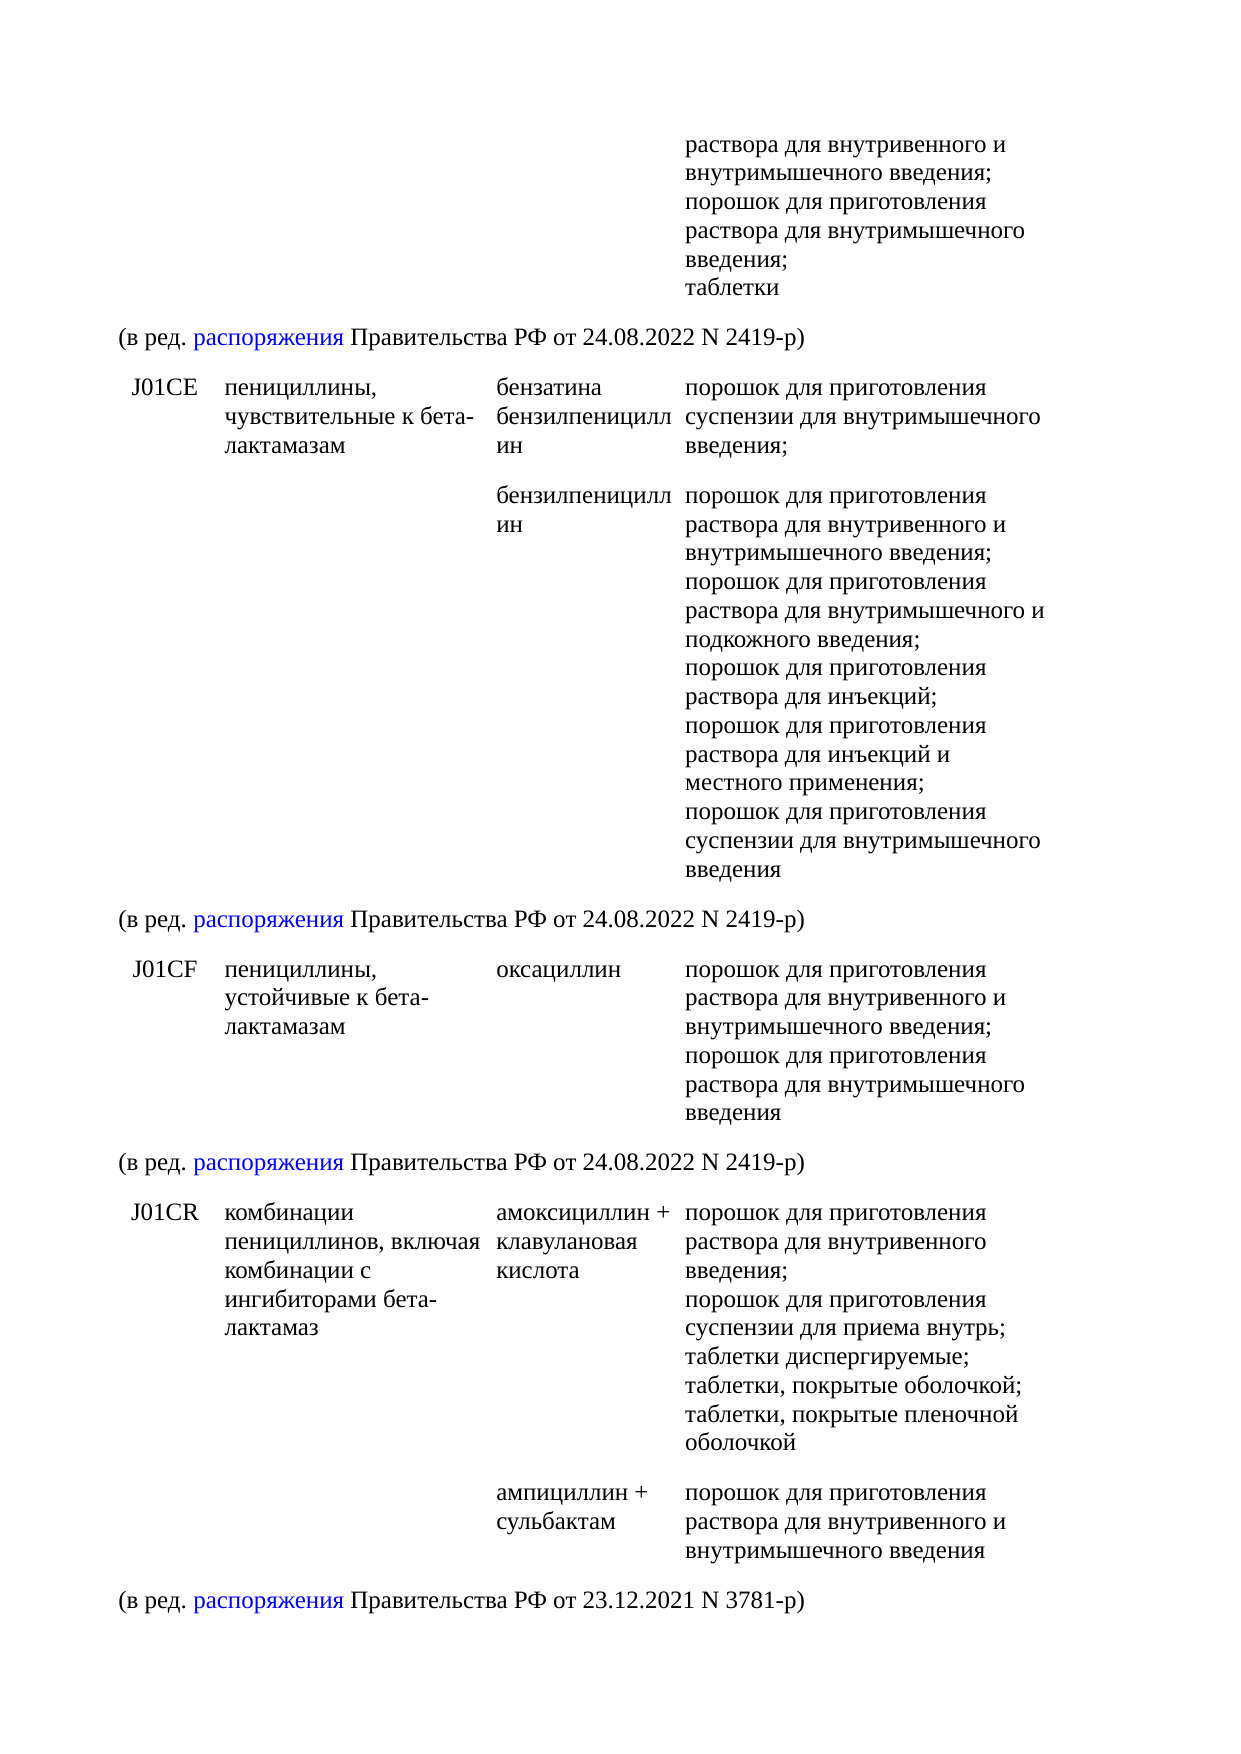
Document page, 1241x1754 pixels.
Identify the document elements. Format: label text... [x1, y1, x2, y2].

table_cell пенициллины, устойчивые к бета-лактамазам [218, 943, 489, 1137]
table_cell порошок для приготовления раствора для внутривенного и внутримышечного введения; порошок для приготовления раствора для внутримышечного введения [679, 943, 1056, 1137]
table_cell комбинации пенициллинов, включая комбинации с ингибиторами бета-лактамаз [218, 1187, 489, 1467]
table_cell [218, 469, 489, 893]
table_cell порошок для приготовления раствора для внутривенного введения; порошок для приготовления суспензии для приема внутрь; таблетки диспергируемые; таблетки, покрытые оболочкой; таблетки, покрытые пленочной оболочкой [679, 1187, 1056, 1467]
table_cell амоксициллин + клавулановая кислота [490, 1187, 678, 1467]
table_cell [218, 118, 489, 312]
table_cell [112, 118, 218, 312]
table_cell раствора для внутривенного и внутримышечного введения; порошок для приготовления раствора для внутримышечного введения; таблетки [679, 118, 1056, 312]
table_cell [112, 1467, 218, 1574]
table_cell J01CR [112, 1187, 218, 1467]
table_cell ампициллин + сульбактам [490, 1467, 678, 1574]
table_cell J01CE [112, 362, 218, 469]
table_cell порошок для приготовления суспензии для внутримышечного введения; [679, 362, 1056, 469]
table_cell бензатина бензилпенициллин [490, 362, 678, 469]
table_cell пенициллины, чувствительные к бета-лактамазам [218, 362, 489, 469]
table_cell порошок для приготовления раствора для внутривенного и внутримышечного введения; порошок для приготовления раствора для внутримышечного и подкожного введения; порошок для приготовления раствора для инъекций; порошок для приготовления раствора для инъекций и местного применения; порошок для приготовления суспензии для внутримышечного введения [679, 469, 1056, 893]
table_cell оксациллин [490, 943, 678, 1137]
table_cell [218, 1467, 489, 1574]
table_cell (в ред. распоряжения Правительства РФ от 24.08.2022 N 2419-р) [112, 1137, 1056, 1187]
table_cell (в ред. распоряжения Правительства РФ от 24.08.2022 N 2419-р) [112, 893, 1056, 943]
table_cell бензилпенициллин [490, 469, 678, 893]
table_cell порошок для приготовления раствора для внутривенного и внутримышечного введения [679, 1467, 1056, 1574]
table_cell [490, 118, 678, 312]
table_cell (в ред. распоряжения Правительства РФ от 23.12.2021 N 3781-р) [112, 1574, 1056, 1624]
table_cell [112, 469, 218, 893]
table_cell (в ред. распоряжения Правительства РФ от 24.08.2022 N 2419-р) [112, 312, 1056, 362]
table_cell J01CF [112, 943, 218, 1137]
